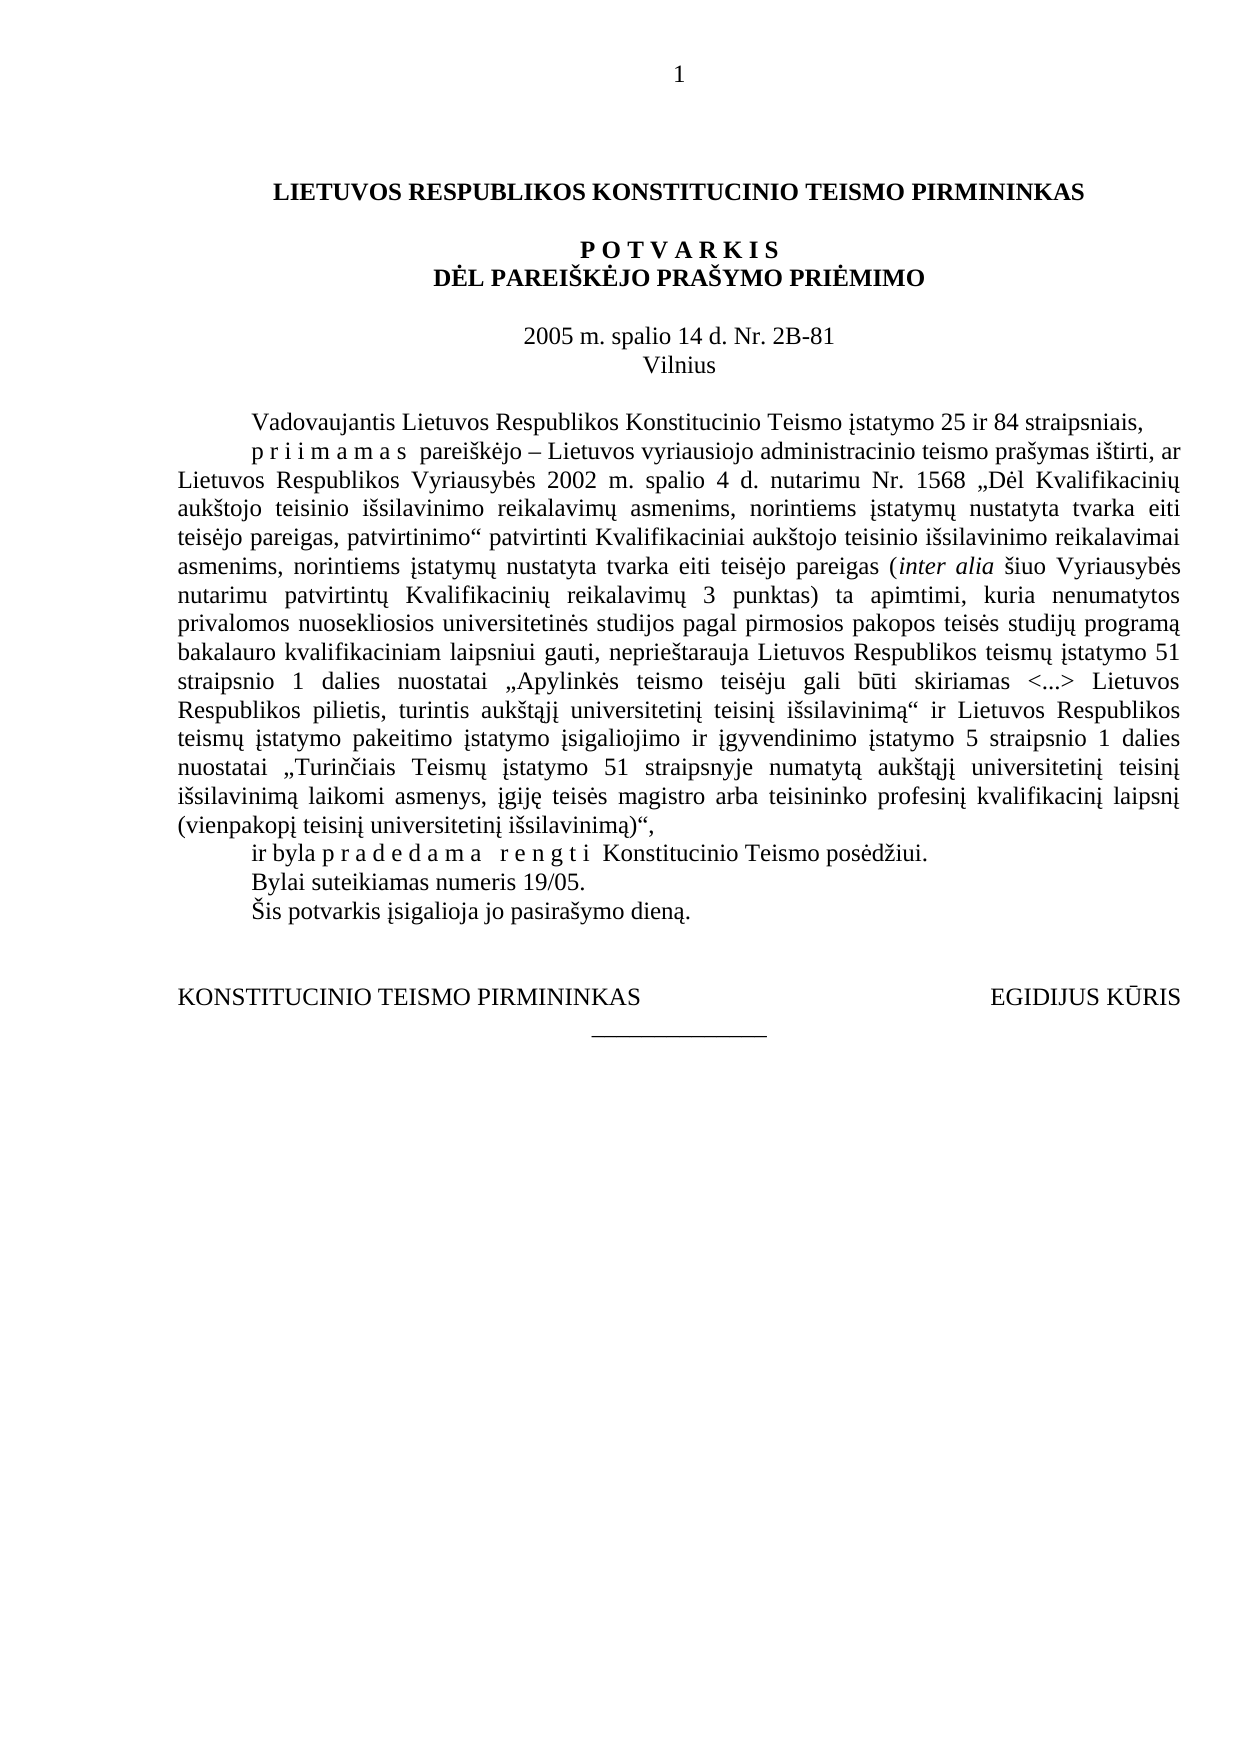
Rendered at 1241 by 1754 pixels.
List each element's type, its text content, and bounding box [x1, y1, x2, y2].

text priimamas pareiškėjo – Lietuvos vyriausiojo administracinio teismo prašymas ištirti, ar Lietuvos Respublikos Vyriausybės 2002 m. spalio 4 d. nutarimu Nr. 1568 „Dėl Kvalifikacinių aukštojo teisinio išsilavinimo reikalavimų asmenims, norintiems įstatymų nustatyta tvarka eiti teisėjo pareigas, patvirtinimo“ patvirtinti Kvalifikaciniai aukštojo teisinio išsilavinimo reikalavimai asmenims, norintiems įstatymų nustatyta tvarka eiti teisėjo pareigas (inter alia šiuo Vyriausybės nutarimu patvirtintų Kvalifikacinių reikalavimų 3 punktas) ta apimtimi, kuria nenumatytos privalomos nuosekliosios universitetinės studijos pagal pirmosios pakopos teisės studijų programą bakalauro kvalifikaciniam laipsniui gauti, neprieštarauja Lietuvos Respublikos teismų įstatymo 51 straipsnio 1 dalies nuostatai „Apylinkės teismo teisėju gali būti skiriamas <...> Lietuvos Respublikos pilietis, turintis aukštąjį universitetinį teisinį išsilavinimą“ ir Lietuvos Respublikos teismų įstatymo pakeitimo įstatymo įsigaliojimo ir įgyvendinimo įstatymo 5 straipsnio 1 dalies nuostatai „Turinčiais Teismų įstatymo 51 straipsnyje numatytą aukštąjį universitetinį teisinį išsilavinimą laikomi asmenys, įgiję teisės magistro arba teisininko profesinį kvalifikacinį laipsnį (vienpakopį teisinį universitetinį išsilavinimą)“, [177, 436, 1181, 838]
text Bylai suteikiamas numeris 19/05. [177, 867, 1181, 896]
text P O T V A R K I S [177, 235, 1181, 263]
text 2005 m. spalio 14 d. Nr. 2B-81 [177, 321, 1181, 350]
text ______________ [177, 1011, 1181, 1040]
text DĖL PAREIŠKĖJO PRAŠYMO PRIĖMIMO [177, 263, 1181, 292]
text Vadovaujantis Lietuvos Respublikos Konstitucinio Teismo įstatymo 25 ir 84 straipsniais, [177, 407, 1181, 436]
text ir byla pradedama rengti Konstitucinio Teismo posėdžiui. [177, 838, 1181, 867]
text Vilnius [177, 350, 1181, 378]
text LIETUVOS RESPUBLIKOS KONSTITUCINIO TEISMO PIRMININKAS [177, 177, 1181, 206]
text Šis potvarkis įsigalioja jo pasirašymo dieną. [177, 896, 1181, 925]
text KONSTITUCINIO TEISMO PIRMININKAS EGIDIJUS KŪRIS [177, 982, 1181, 1011]
